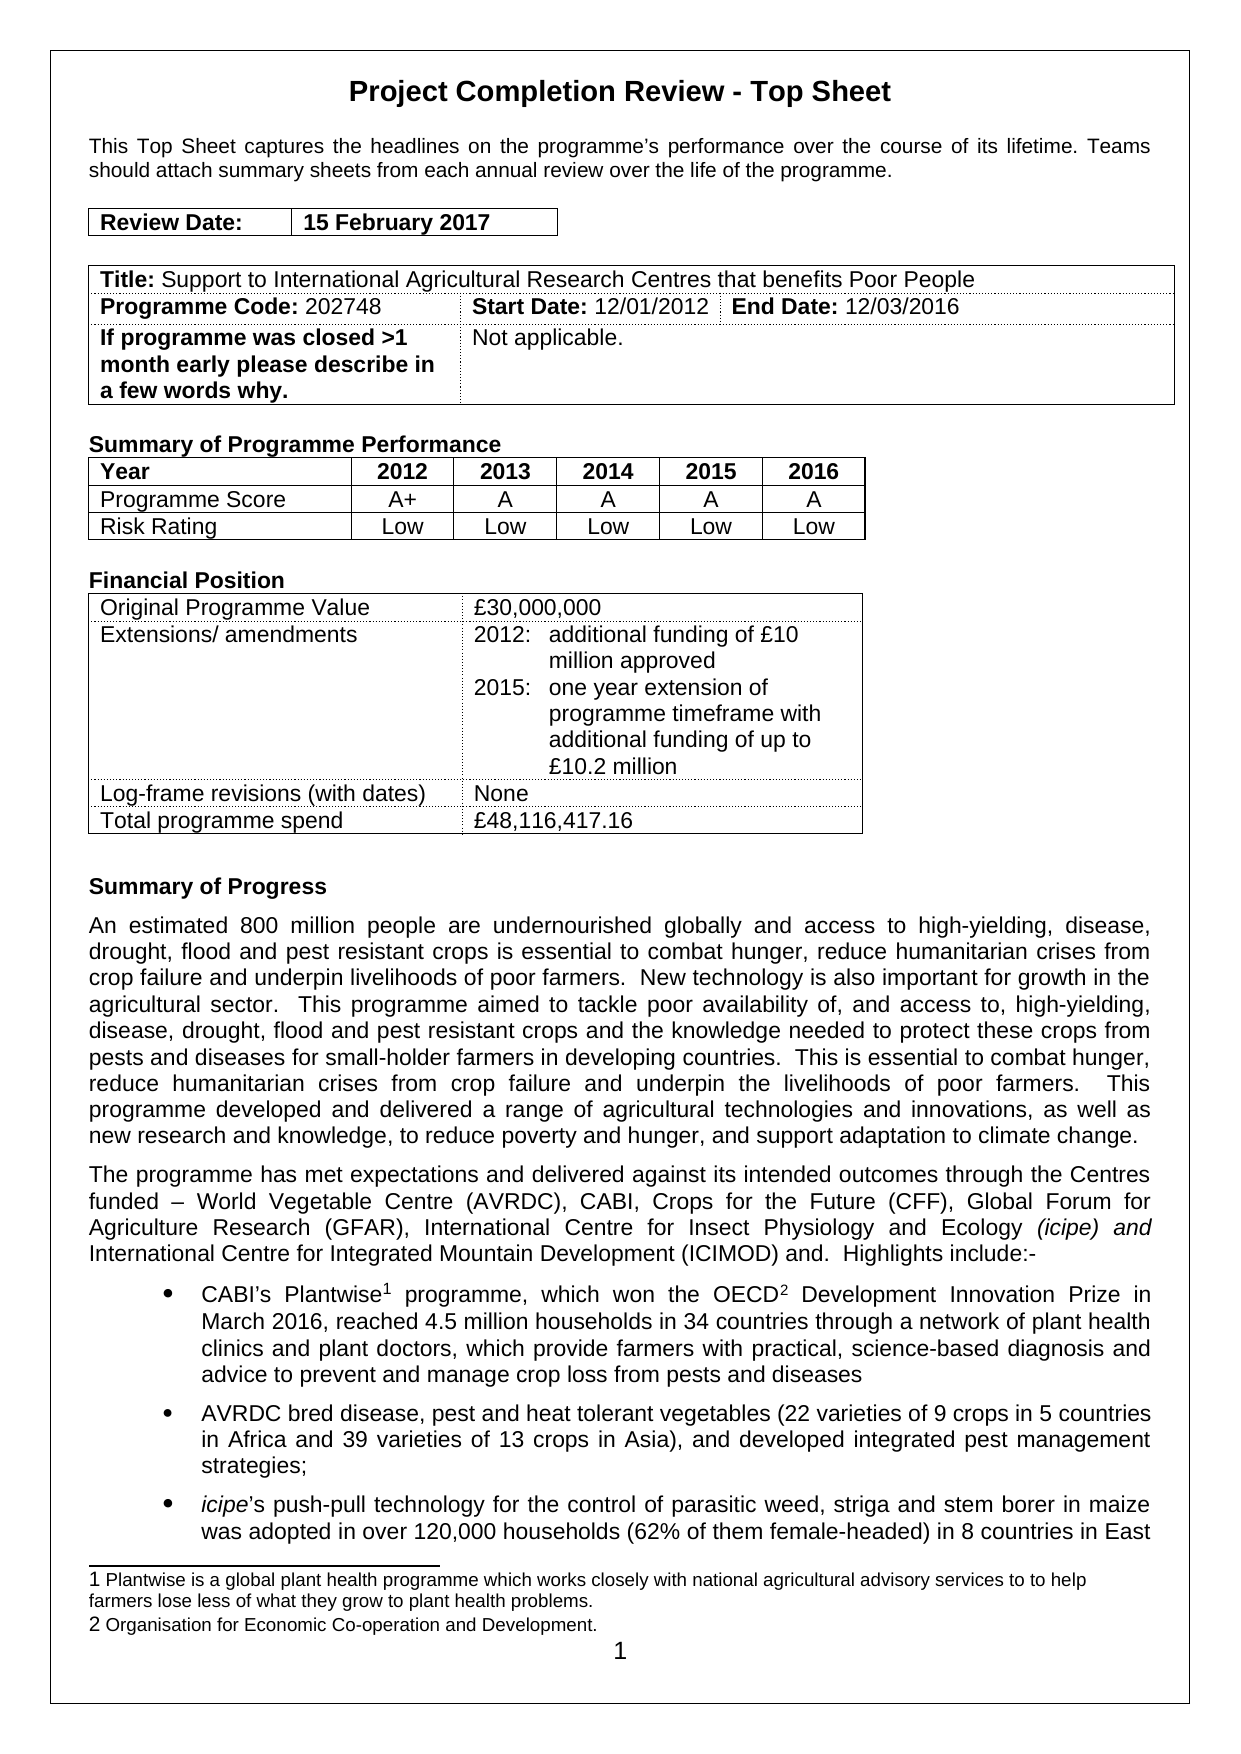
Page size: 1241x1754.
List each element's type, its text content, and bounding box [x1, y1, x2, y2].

list icipe’s push-pull technology for the control of parasitic weed, striga and stem borer in maize was adopted in over 120,000 households (62% of them female-headed) in 8 countries in East [164, 1491, 1152, 1544]
list CABI’s Plantwise programme, which won the OECD Development Innovation Prize in March 2016, reached 4.5 million households in 34 countries through a network of plant health clinics and plant doctors, which provide farmers with practical, science-based diagnosis and advice to prevent and manage crop loss from pests and diseases [164, 1279, 1152, 1387]
table_cell A [454, 486, 556, 512]
text Summary of Progress [89, 873, 1152, 899]
table_header 2012 [352, 458, 453, 484]
table_cell None [463, 779, 862, 806]
table_cell Low [557, 513, 659, 539]
table_cell Low [763, 513, 864, 539]
table_cell A+ [352, 486, 453, 512]
table_cell Extensions/ amendments [89, 621, 462, 779]
text Project Completion Review - Top Sheet [89, 74, 1152, 107]
text An estimated 800 million people are undernourished globally and access to high-yielding, disease, drought, flood and pest resistant crops is essential to combat hunger, reduce humanitarian crises from crop failure and underpin livelihoods of poor farmers. New technology is also important for growth in the agricultural sector. This programme aimed to tackle poor availability of, and access to, high-yielding, disease, drought, flood and pest resistant crops and the knowledge needed to protect these crops from pests and diseases for small-holder farmers in developing countries. This is essential to combat hunger, reduce humanitarian crises from crop failure and underpin the livelihoods of poor farmers. This programme developed and delivered a range of agricultural technologies and innovations, as well as new research and knowledge, to reduce poverty and hunger, and support adaptation to climate change. [89, 912, 1152, 1149]
table_header 2013 [454, 458, 556, 484]
text This Top Sheet captures the headlines on the programme’s performance over the course of its lifetime. Teams should attach summary sheets from each annual review over the life of the programme. [89, 134, 1152, 182]
list Plantwise is a global plant health programme which works closely with national agricultural advisory services to to help farmers lose less of what they grow to plant health problems. [89, 1566, 1152, 1612]
table_header 2014 [557, 458, 659, 484]
text The programme has met expectations and delivered against its intended outcomes through the Centres funded – World Vegetable Centre (AVRDC), CABI, Crops for the Future (CFF), Global Forum for Agriculture Research (GFAR), International Centre for Insect Physiology and Ecology (icipe) and International Centre for Integrated Mountain Development (ICIMOD) and. Highlights include:- [89, 1161, 1152, 1267]
table_cell Low [454, 513, 556, 539]
table_cell End Date: 12/03/2016 [720, 293, 1174, 324]
table_cell A [763, 486, 864, 512]
table_header 2016 [763, 458, 864, 484]
text Financial Position [89, 567, 1152, 593]
table_cell A [660, 486, 762, 512]
table_cell Not applicable. [461, 324, 1174, 403]
table_cell Programme Score [89, 486, 351, 512]
table_cell Programme Code: 202748 [89, 293, 461, 324]
list AVRDC bred disease, pest and heat tolerant vegetables (22 varieties of 9 crops in 5 countries in Africa and 39 varieties of 13 crops in Asia), and developed integrated pest management strategies; [164, 1400, 1152, 1479]
text Summary of Programme Performance [89, 431, 1152, 457]
table_header Review Date: [89, 209, 291, 235]
table_cell Start Date: 12/01/2012 [461, 293, 720, 324]
table_cell Risk Rating [89, 513, 351, 539]
list Organisation for Economic Co-operation and Development. [89, 1612, 1152, 1636]
table_cell Total programme spend [89, 806, 462, 833]
table_cell Low [352, 513, 453, 539]
table_cell £48,116,417.16 [463, 806, 862, 833]
table_header 2015 [660, 458, 762, 484]
table_cell If programme was closed >1 month early please describe in a few words why. [89, 324, 461, 403]
table_cell Low [660, 513, 762, 539]
table_header 15 February 2017 [292, 209, 557, 235]
table_cell 2012: additional funding of £10 million approved 2015: one year extension of programme timeframe with additional funding of up to £10.2 million [463, 621, 862, 779]
table_header Title: Support to International Agricultural Research Centres that benefits Poor People [89, 266, 1174, 293]
table_cell Log-frame revisions (with dates) [89, 779, 462, 806]
table_header Original Programme Value [89, 594, 462, 621]
table_header £30,000,000 [463, 594, 862, 621]
table_header Year [89, 458, 351, 484]
table_cell A [557, 486, 659, 512]
